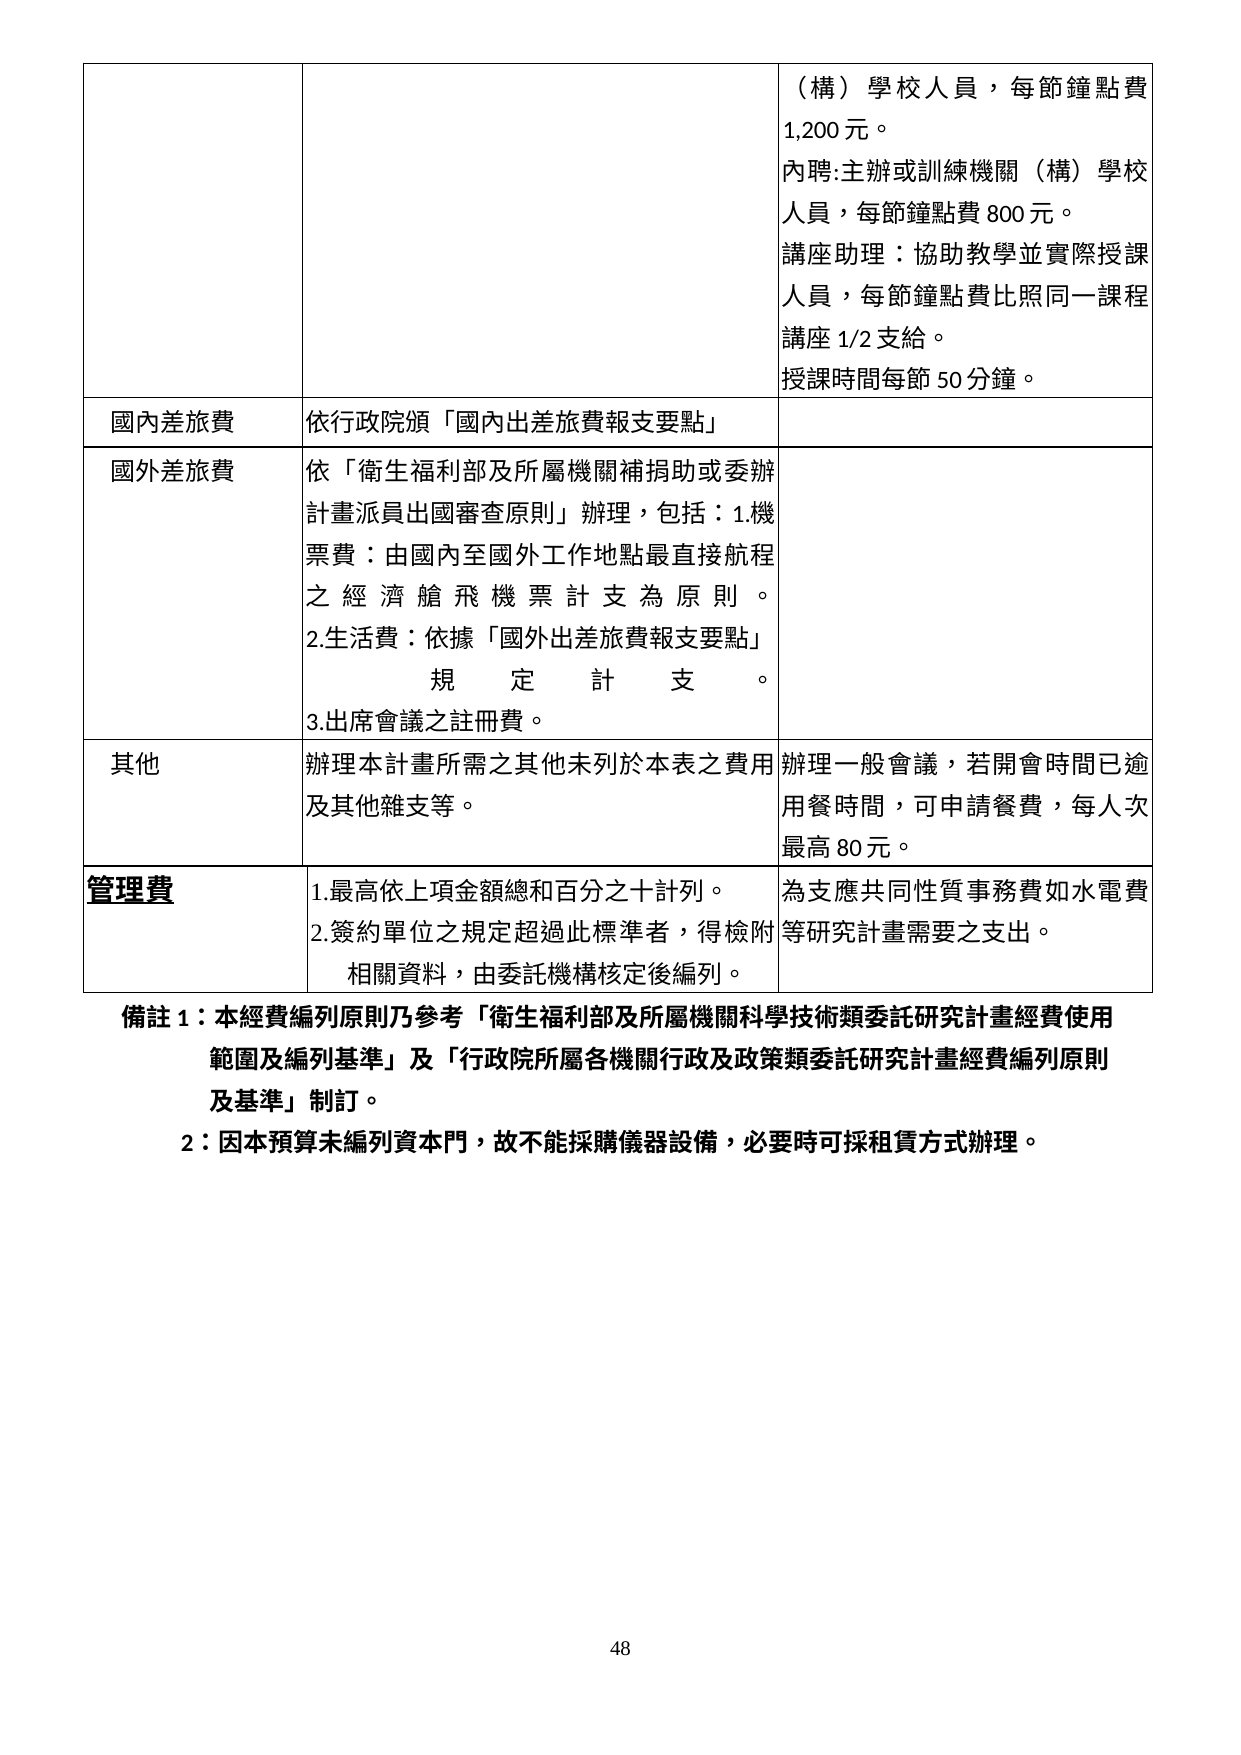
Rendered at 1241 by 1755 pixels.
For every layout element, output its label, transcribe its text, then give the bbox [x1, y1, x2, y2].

table_cell 依行政院頒「國內出差旅費報支要點」 [303, 398, 778, 446]
table_cell 辦理一般會議，若開會時間已逾用餐時間，可申請餐費，每人次最高80元。 [779, 740, 1152, 865]
table_cell 依「衛生福利部及所屬機關補捐助或委辦計畫派員出國審查原則」辦理，包括：1.機票費：由國內至國外工作地點最直接航程之經濟艙飛機票計支為原則。 2.生活費：依據「國外出差旅費報支要點」 規定計支。 3.出席會議之註冊費。 [303, 448, 778, 739]
table_cell 管理費 [84, 867, 307, 992]
table_cell [303, 64, 778, 397]
table_cell 其他 [84, 740, 302, 865]
table_cell [84, 64, 302, 397]
table_cell （構）學校人員，每節鐘點費1,200元。 內聘:主辦或訓練機關（構）學校人員，每節鐘點費800元。 講座助理：協助教學並實際授課人員，每節鐘點費比照同一課程講座1/2支給。 授課時間每節50分鐘。 [779, 64, 1152, 397]
table_cell [779, 398, 1152, 446]
text 2：因本預算未編列資本門，故不能採購儀器設備，必要時可採租賃方式辦理。 [168, 1118, 1122, 1160]
table_cell [779, 448, 1152, 739]
table_cell 1.最高依上項金額總和百分之十計列。 2.簽約單位之規定超過此標準者，得檢附相關資料，由委託機構核定後編列。 [308, 867, 778, 992]
text 備註1：本經費編列原則乃參考「衛生福利部及所屬機關科學技術類委託研究計畫經費使用範圍及編列基準」及「行政院所屬各機關行政及政策類委託研究計畫經費編列原則及基準」制訂。 [121, 993, 1122, 1118]
table_cell 國內差旅費 [84, 398, 302, 446]
table_cell 國外差旅費 [84, 448, 302, 739]
table_cell 為支應共同性質事務費如水電費等研究計畫需要之支出。 [779, 867, 1152, 992]
table_cell 辦理本計畫所需之其他未列於本表之費用及其他雜支等。 [303, 740, 778, 865]
